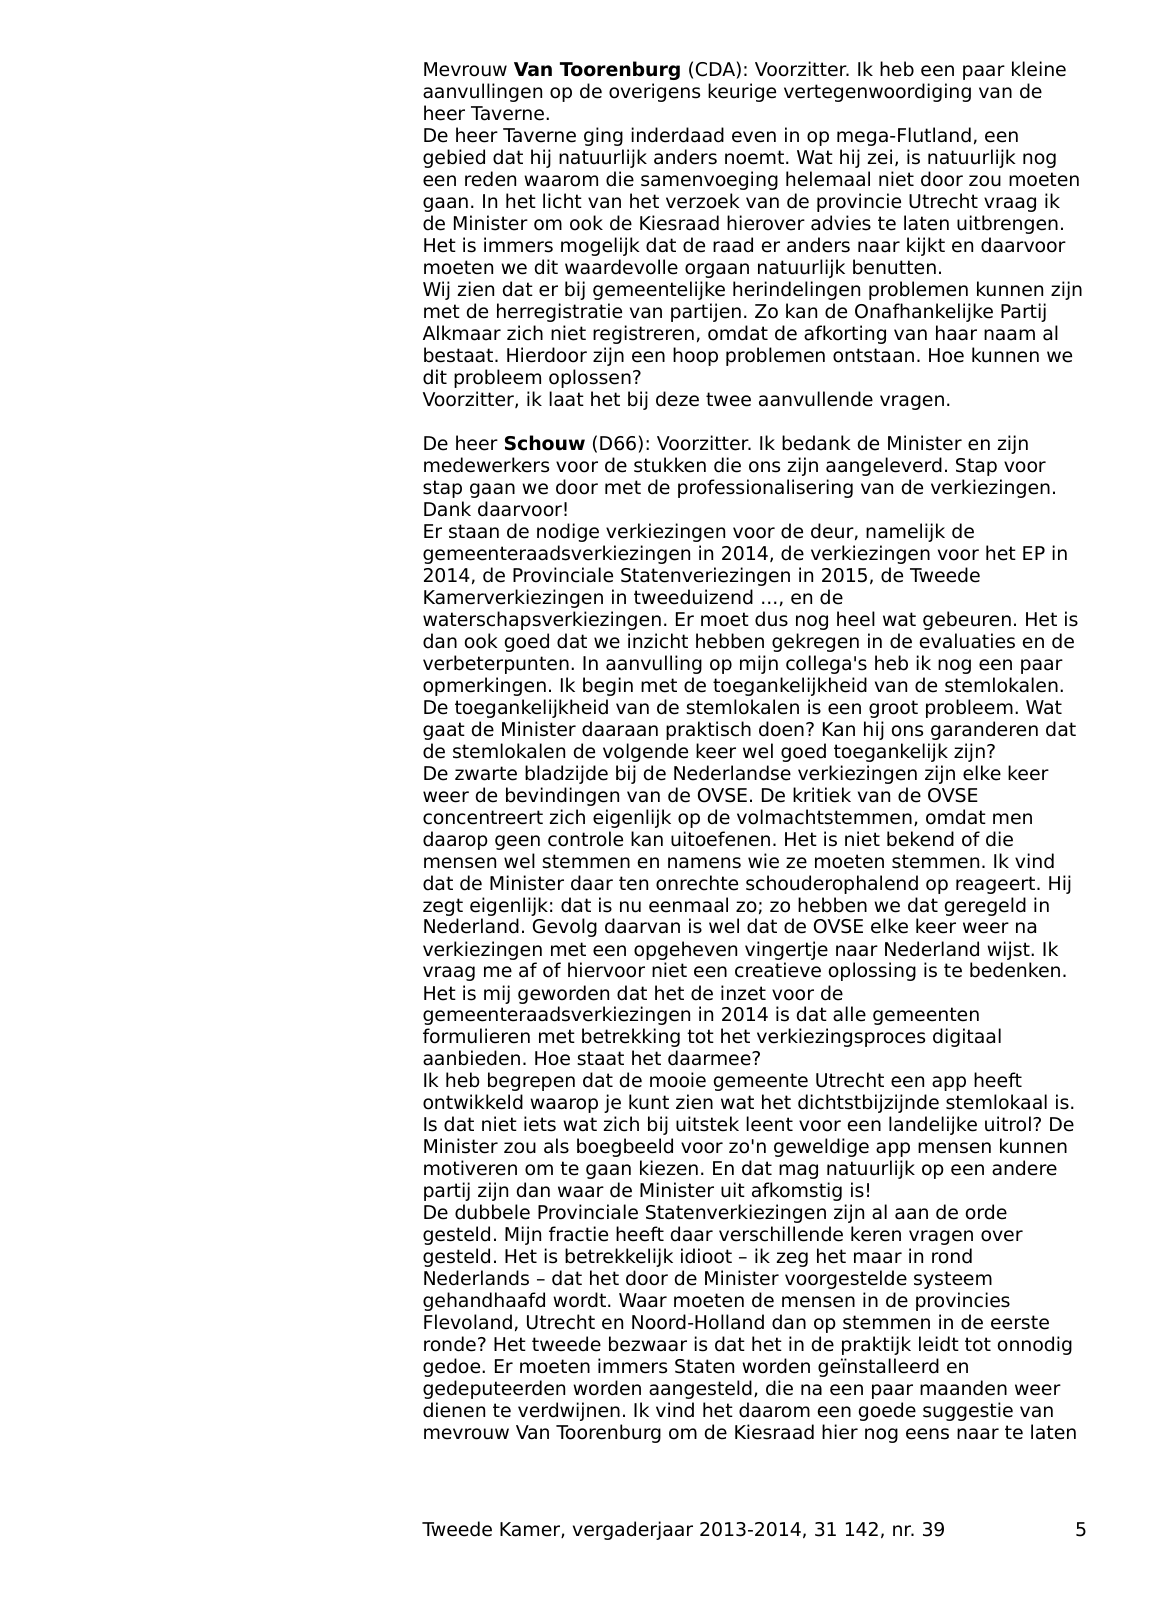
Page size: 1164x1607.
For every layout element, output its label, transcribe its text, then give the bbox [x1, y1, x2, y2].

text De dubbele Provinciale Statenverkiezingen zijn al aan de orde gesteld. Mijn fractie heeft daar verschillende keren vragen over gesteld. Het is betrekkelijk idioot – ik zeg het maar in rond Nederlands – dat het door de Minister voorgestelde systeem gehandhaafd wordt. Waar moeten de mensen in de provincies Flevoland, Utrecht en Noord-Holland dan op stemmen in de eerste ronde? Het tweede bezwaar is dat het in de praktijk leidt tot onnodig gedoe. Er moeten immers Staten worden geïnstalleerd en gedeputeerden worden aangesteld, die na een paar maanden weer dienen te verdwijnen. Ik vind het daarom een goede suggestie van mevrouw Van Toorenburg om de Kiesraad hier nog eens naar te laten [422, 1202, 1087, 1444]
text Er staan de nodige verkiezingen voor de deur, namelijk de gemeenteraadsverkiezingen in 2014, de verkiezingen voor het EP in 2014, de Provinciale Statenveriezingen in 2015, de Tweede Kamerverkiezingen in tweeduizend ..., en de waterschapsverkiezingen. Er moet dus nog heel wat gebeuren. Het is dan ook goed dat we inzicht hebben gekregen in de evaluaties en de verbeterpunten. In aanvulling op mijn collega's heb ik nog een paar opmerkingen. Ik begin met de toegankelijkheid van de stemlokalen. [422, 521, 1087, 697]
text De heer Schouw (D66): Voorzitter. Ik bedank de Minister en zijn medewerkers voor de stukken die ons zijn aangeleverd. Stap voor stap gaan we door met de professionalisering van de verkiezingen. Dank daarvoor! [422, 433, 1087, 521]
text De heer Taverne ging inderdaad even in op mega-Flutland, een gebied dat hij natuurlijk anders noemt. Wat hij zei, is natuurlijk nog een reden waarom die samenvoeging helemaal niet door zou moeten gaan. In het licht van het verzoek van de provincie Utrecht vraag ik de Minister om ook de Kiesraad hierover advies te laten uitbrengen. Het is immers mogelijk dat de raad er anders naar kijkt en daarvoor moeten we dit waardevolle orgaan natuurlijk benutten. [422, 125, 1087, 279]
text De zwarte bladzijde bij de Nederlandse verkiezingen zijn elke keer weer de bevindingen van de OVSE. De kritiek van de OVSE concentreert zich eigenlijk op de volmachtstemmen, omdat men daarop geen controle kan uitoefenen. Het is niet bekend of die mensen wel stemmen en namens wie ze moeten stemmen. Ik vind dat de Minister daar ten onrechte schouderophalend op reageert. Hij zegt eigenlijk: dat is nu eenmaal zo; zo hebben we dat geregeld in Nederland. Gevolg daarvan is wel dat de OVSE elke keer weer na verkiezingen met een opgeheven vingertje naar Nederland wijst. Ik vraag me af of hiervoor niet een creatieve oplossing is te bedenken. [422, 763, 1087, 982]
text De toegankelijkheid van de stemlokalen is een groot probleem. Wat gaat de Minister daaraan praktisch doen? Kan hij ons garanderen dat de stemlokalen de volgende keer wel goed toegankelijk zijn? [422, 697, 1087, 763]
text Ik heb begrepen dat de mooie gemeente Utrecht een app heeft ontwikkeld waarop je kunt zien wat het dichtstbijzijnde stemlokaal is. Is dat niet iets wat zich bij uitstek leent voor een landelijke uitrol? De Minister zou als boegbeeld voor zo'n geweldige app mensen kunnen motiveren om te gaan kiezen. En dat mag natuurlijk op een andere partij zijn dan waar de Minister uit afkomstig is! [422, 1070, 1087, 1202]
text Wij zien dat er bij gemeentelijke herindelingen problemen kunnen zijn met de herregistratie van partijen. Zo kan de Onafhankelijke Partij Alkmaar zich niet registreren, omdat de afkorting van haar naam al bestaat. Hierdoor zijn een hoop problemen ontstaan. Hoe kunnen we dit probleem oplossen? [422, 279, 1087, 389]
text Het is mij geworden dat het de inzet voor de gemeenteraadsverkiezingen in 2014 is dat alle gemeenten formulieren met betrekking tot het verkiezingsproces digitaal aanbieden. Hoe staat het daarmee? [422, 982, 1087, 1070]
text Voorzitter, ik laat het bij deze twee aanvullende vragen. [422, 389, 1087, 411]
text Mevrouw Van Toorenburg (CDA): Voorzitter. Ik heb een paar kleine aanvullingen op de overigens keurige vertegenwoordiging van de heer Taverne. [422, 59, 1087, 125]
